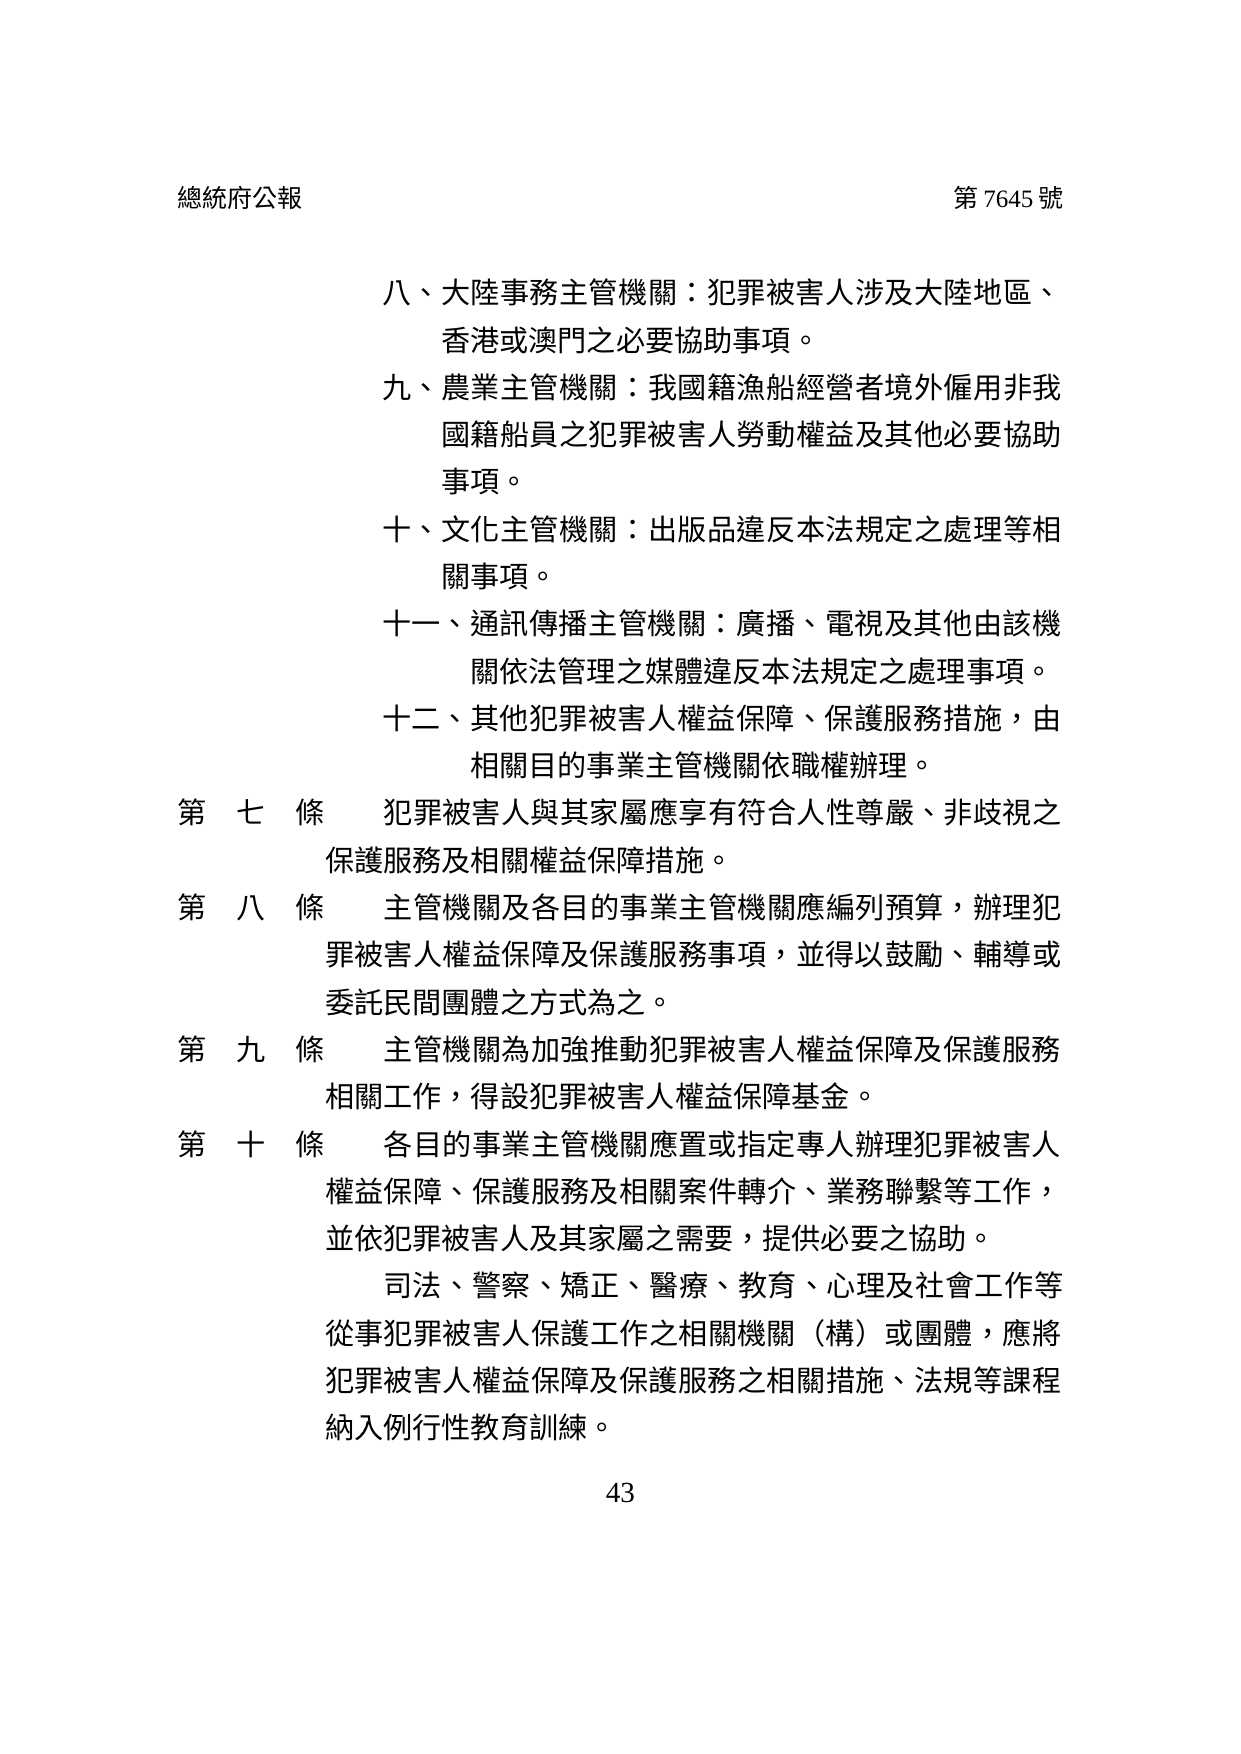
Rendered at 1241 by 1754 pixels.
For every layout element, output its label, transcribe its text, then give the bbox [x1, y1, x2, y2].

text 第 八 條 主管機關及各目的事業主管機關應編列預算，辦理犯罪被害人權益保障及保護服務事項，並得以鼓勵、輔導或委託民間團體之方式為之。 [177, 881, 1063, 1022]
text 第 十 條 各目的事業主管機關應置或指定專人辦理犯罪被害人權益保障、保護服務及相關案件轉介、業務聯繫等工作，並依犯罪被害人及其家屬之需要，提供必要之協助。 [177, 1117, 1063, 1259]
text 十一、 通訊傳播主管機關：廣播、電視及其他由該機關依法管理之媒體違反本法規定之處理事項。 [382, 597, 1063, 691]
text 八、 大陸事務主管機關：犯罪被害人涉及大陸地區、香港或澳門之必要協助事項。 [382, 266, 1063, 360]
text 司法、警察、矯正、醫療、教育、心理及社會工作等從事犯罪被害人保護工作之相關機關（構）或團體，應將犯罪被害人權益保障及保護服務之相關措施、法規等課程納入例行性教育訓練。 [325, 1259, 1063, 1448]
text 第 九 條 主管機關為加強推動犯罪被害人權益保障及保護服務相關工作，得設犯罪被害人權益保障基金。 [177, 1022, 1063, 1117]
text 十、 文化主管機關：出版品違反本法規定之處理等相關事項。 [382, 502, 1063, 597]
text 九、 農業主管機關：我國籍漁船經營者境外僱用非我國籍船員之犯罪被害人勞動權益及其他必要協助事項。 [382, 360, 1063, 502]
text 第 七 條 犯罪被害人與其家屬應享有符合人性尊嚴、非歧視之保護服務及相關權益保障措施。 [177, 786, 1063, 881]
text 十二、 其他犯罪被害人權益保障、保護服務措施，由相關目的事業主管機關依職權辦理。 [382, 691, 1063, 786]
